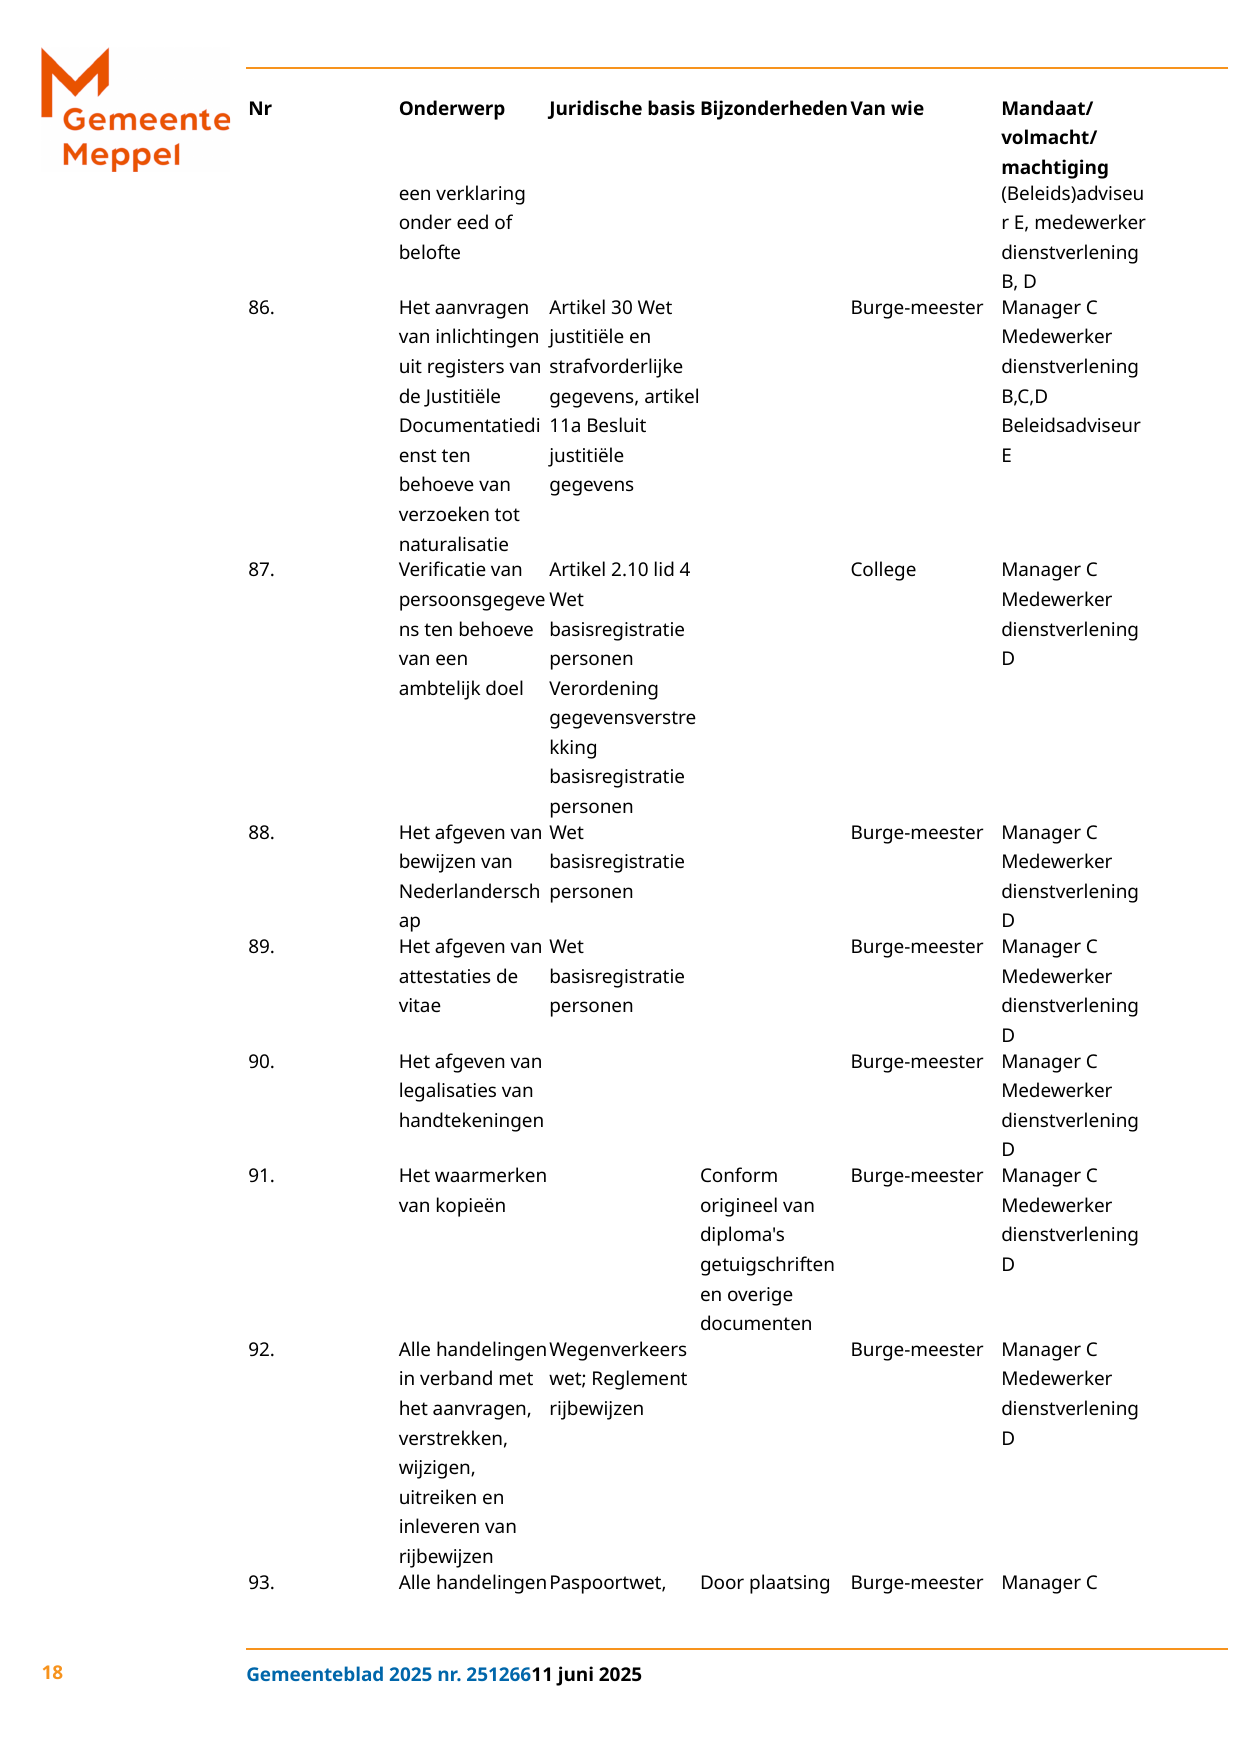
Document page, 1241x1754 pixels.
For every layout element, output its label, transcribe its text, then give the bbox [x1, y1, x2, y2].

table_cell Burge-meester [850, 1048, 1001, 1162]
table_cell Het waarmerken van kopieën [399, 1163, 549, 1336]
table_cell [700, 1336, 850, 1569]
table_cell een verklaring onder eed of belofte [399, 180, 549, 294]
table_cell Het aanvragen van inlichtingen uit registers van de Justitiële Documentatiedienst ten behoeve van verzoeken tot naturalisatie [399, 294, 549, 557]
table_cell 86. [248, 294, 398, 557]
table_cell Wet basisregistratie personen [549, 819, 700, 933]
table_cell [700, 819, 850, 933]
table_cell Artikel 30 Wet justitiële en strafvorderlijke gegevens, artikel 11a Besluit justitiële gegevens [549, 294, 700, 557]
table_cell Paspoortwet, [549, 1569, 700, 1594]
table_cell Artikel 2.10 lid 4 Wet basisregistratie personen Verordening gegevensverstrekking basisregistratie personen [549, 557, 700, 819]
table_cell 88. [248, 819, 398, 933]
table_cell Het afgeven van legalisaties van handtekeningen [399, 1048, 549, 1162]
table_cell Wegenverkeerswet; Reglement rijbewijzen [549, 1336, 700, 1569]
table_header Onderwerp [399, 95, 549, 180]
table_cell [850, 180, 1001, 294]
table_header Mandaat/volmacht/machtiging [1001, 95, 1152, 180]
table_cell Alle handelingen in verband met het aanvragen, verstrekken, wijzigen, uitreiken en inleveren van rijbewijzen [399, 1336, 549, 1569]
table_cell Manager C Medewerker dienstverlening D [1001, 1163, 1152, 1336]
table_cell Manager C Medewerker dienstverlening D [1001, 1048, 1152, 1162]
table_cell Burge-meester [850, 1569, 1001, 1594]
table_cell Manager C Medewerker dienstverlening D [1001, 819, 1152, 933]
table_cell Burge-meester [850, 934, 1001, 1048]
table_cell [549, 180, 700, 294]
table_cell Alle handelingen [399, 1569, 549, 1594]
table_cell Burge-meester [850, 1163, 1001, 1336]
table_cell Burge-meester [850, 294, 1001, 557]
table_cell [700, 294, 850, 557]
table_cell College [850, 557, 1001, 819]
table_header Bijzonderheden [700, 95, 850, 180]
table_cell Verificatie van persoonsgegevens ten behoeve van een ambtelijk doel [399, 557, 549, 819]
table_header Juridische basis [549, 95, 700, 180]
table_cell Door plaatsing [700, 1569, 850, 1594]
table_cell [248, 180, 398, 294]
table_cell [700, 557, 850, 819]
table_cell [700, 1048, 850, 1162]
table_cell [549, 1048, 700, 1162]
table_cell [700, 180, 850, 294]
picture [41, 47, 231, 172]
table_cell Burge-meester [850, 1336, 1001, 1569]
table_cell 89. [248, 934, 398, 1048]
table_cell Conform origineel van diploma's getuigschriften en overige documenten [700, 1163, 850, 1336]
table_cell [700, 934, 850, 1048]
table_cell 90. [248, 1048, 398, 1162]
table_cell Manager C Medewerker dienstverlening B,C,D Beleidsadviseur E [1001, 294, 1152, 557]
table_header Van wie [850, 95, 1001, 180]
table_cell Manager C [1001, 1569, 1152, 1594]
table_cell 93. [248, 1569, 398, 1594]
table_cell 91. [248, 1163, 398, 1336]
table_cell Manager C Medewerker dienstverlening D [1001, 934, 1152, 1048]
table_cell Het afgeven van attestaties de vitae [399, 934, 549, 1048]
table_cell 87. [248, 557, 398, 819]
table_cell Manager C Medewerker dienstverlening D [1001, 557, 1152, 819]
table_cell Wet basisregistratie personen [549, 934, 700, 1048]
table_cell Burge-meester [850, 819, 1001, 933]
table_cell Manager C Medewerker dienstverlening D [1001, 1336, 1152, 1569]
table_header Nr [248, 95, 398, 180]
table_cell (Beleids)adviseur E, medewerker dienstverlening B, D [1001, 180, 1152, 294]
table_cell Het afgeven van bewijzen van Nederlanderschap [399, 819, 549, 933]
table_cell 92. [248, 1336, 398, 1569]
table_cell [549, 1163, 700, 1336]
